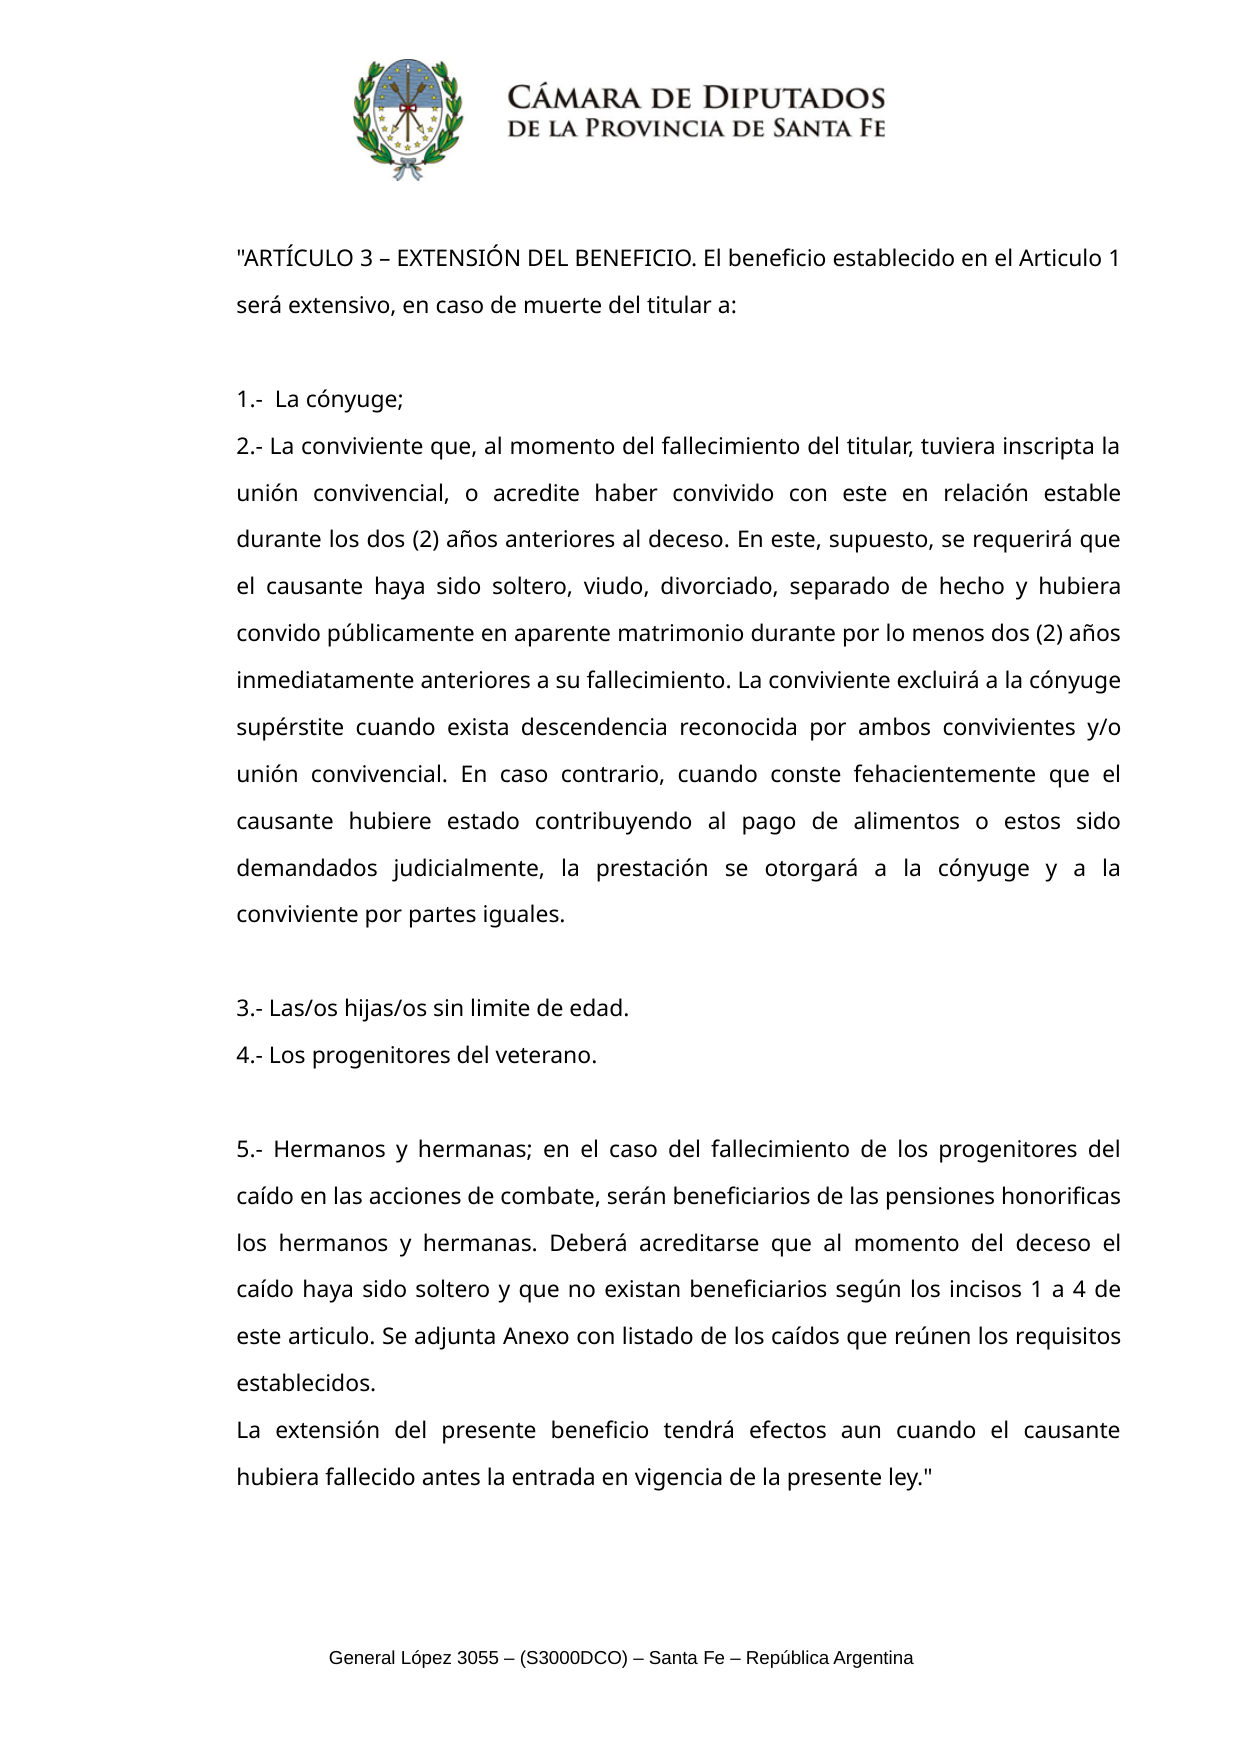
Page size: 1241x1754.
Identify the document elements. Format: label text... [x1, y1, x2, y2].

text 3.- Las/os hijas/os sin limite de edad. [236, 992, 1122, 1023]
text 5.- Hermanos y hermanas; en el caso del fallecimiento de los progenitores del caído en las acciones de combate, serán beneficiarios de las pensiones honorificas los hermanos y hermanas. Deberá acreditarse que al momento del deceso el caído haya sido soltero y que no existan beneficiarios según los incisos 1 a 4 de este articulo. Se adjunta Anexo con listado de los caídos que reúnen los requisitos establecidos. [236, 1133, 1122, 1398]
text 1.- La cónyuge; [236, 383, 1122, 414]
text 2.- La conviviente que, al momento del fallecimiento del titular, tuviera inscripta la unión convivencial, o acredite haber convivido con este en relación estable durante los dos (2) años anteriores al deceso. En este, supuesto, se requerirá que el causante haya sido soltero, viudo, divorciado, separado de hecho y hubiera convido públicamente en aparente matrimonio durante por lo menos dos (2) años inmediatamente anteriores a su fallecimiento. La conviviente excluirá a la cónyuge supérstite cuando exista descendencia reconocida por ambos convivientes y/o unión convivencial. En caso contrario, cuando conste fehacientemente que el causante hubiere estado contribuyendo al pago de alimentos o estos sido demandados judicialmente, la prestación se otorgará a la cónyuge y a la conviviente por partes iguales. [236, 430, 1122, 930]
text La extensión del presente beneficio tendrá efectos aun cuando el causante hubiera fallecido antes la entrada en vigencia de la presente ley." [236, 1414, 1122, 1492]
text "ARTÍCULO 3 – EXTENSIÓN DEL BENEFICIO. El beneficio establecido en el Articulo 1 será extensivo, en caso de muerte del titular a: [236, 242, 1122, 320]
text 4.- Los progenitores del veterano. [236, 1039, 1122, 1070]
